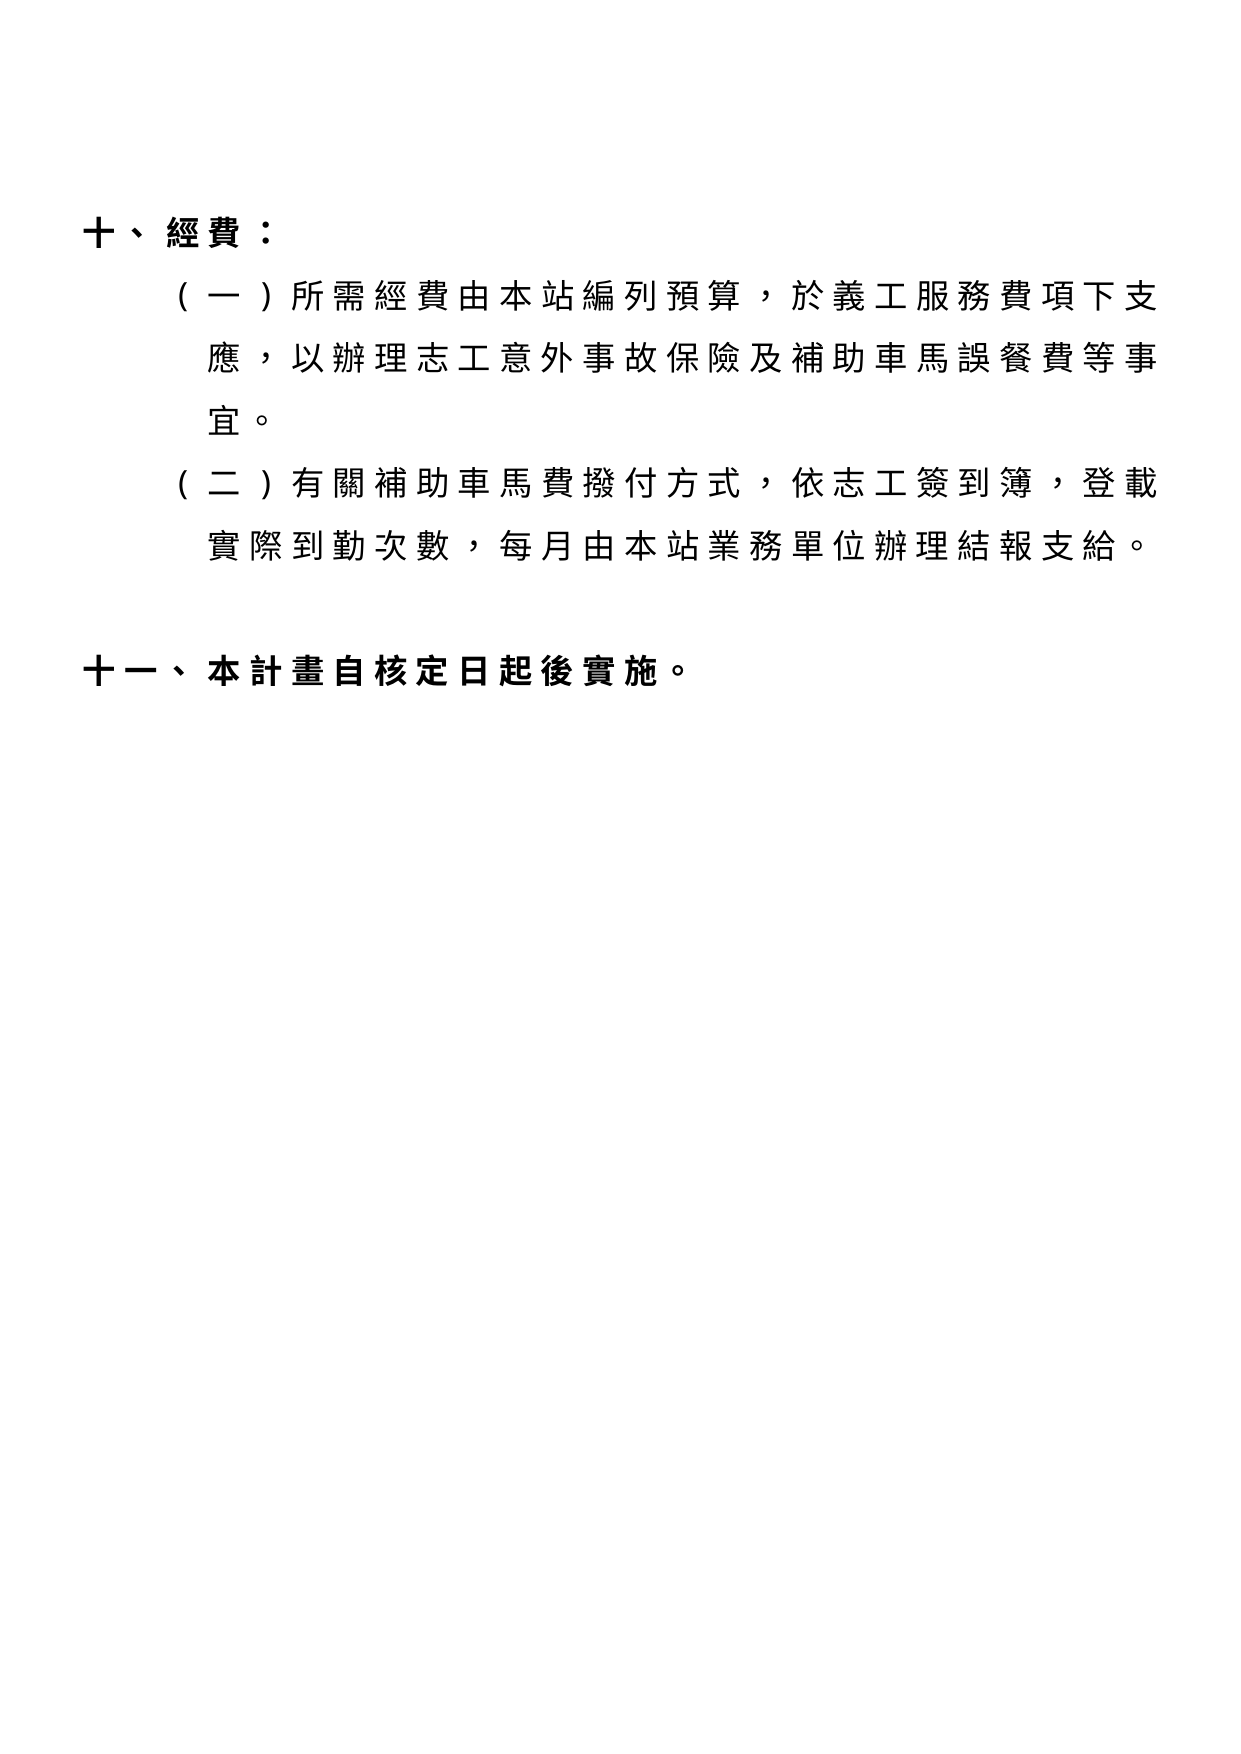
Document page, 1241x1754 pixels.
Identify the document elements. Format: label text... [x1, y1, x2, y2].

text (一)所需經費由本站編列預算，於義工服務費項下支應，以辦理志工意外事故保險及補助車馬誤餐費等事宜。 [128, 252, 1162, 439]
text 十一、本計畫自核定日起後實施。 [78, 627, 1162, 689]
text 十、經費： [78, 189, 1162, 252]
text (二)有關補助車馬費撥付方式，依志工簽到簿，登載實際到勤次數，每月由本站業務單位辦理結報支給。 [128, 439, 1162, 564]
